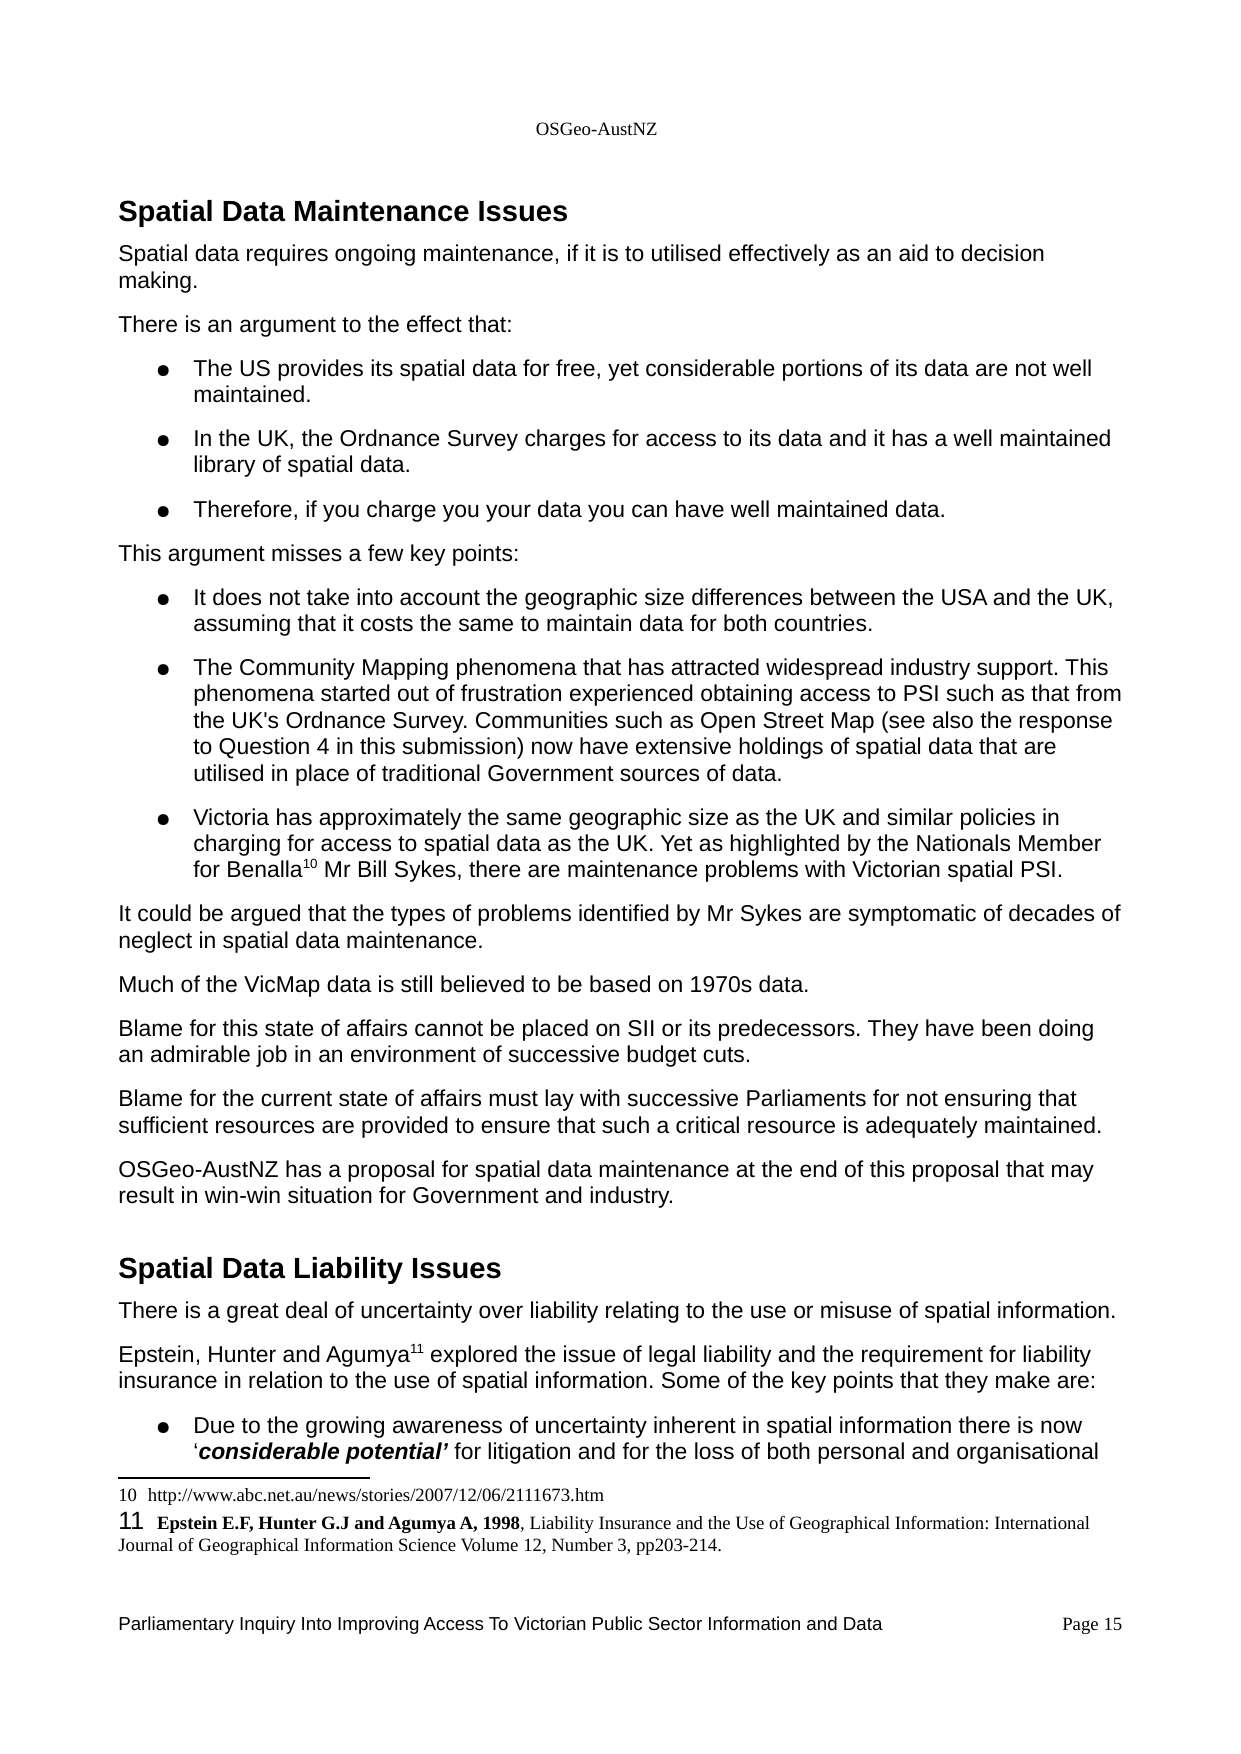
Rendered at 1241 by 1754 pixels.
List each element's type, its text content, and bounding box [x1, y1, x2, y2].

text Spatial data requires ongoing maintenance, if it is to utilised effectively as an aid to decision making. [118, 240, 1122, 293]
list It does not take into account the geographic size differences between the USA and the UK, assuming that it costs the same to maintain data for both countries. [156, 584, 1122, 636]
list http://www.abc.net.au/news/stories/2007/12/06/2111673.htm [118, 1484, 1122, 1506]
list Therefore, if you charge you your data you can have well maintained data. [156, 496, 1122, 522]
text Epstein E.F, Hunter G.J and Agumya A, 1998, Liability Insurance and the Use of Geographical Information: International Journal of Geographical Information Science Volume 12, Number 3, pp203-214. [118, 1506, 1122, 1556]
text Much of the VicMap data is still believed to be based on 1970s data. [118, 971, 1122, 997]
subtitle Spatial Data Maintenance Issues [118, 194, 1122, 228]
text There is an argument to the effect that: [118, 311, 1122, 337]
list The US provides its spatial data for free, yet considerable portions of its data are not well maintained. [156, 355, 1122, 407]
list Victoria has approximately the same geographic size as the UK and similar policies in charging for access to spatial data as the UK. Yet as highlighted by the Nationals Member for Benalla Mr Bill Sykes, there are maintenance problems with Victorian spatial PSI. [156, 803, 1122, 883]
list Due to the growing awareness of uncertainty inherent in spatial information there is now ‘considerable potential’ for litigation and for the loss of both personal and organisational [156, 1412, 1122, 1464]
text OSGeo-AustNZ has a proposal for spatial data maintenance at the end of this proposal that may result in win-win situation for Government and industry. [118, 1156, 1122, 1208]
list In the UK, the Ordnance Survey charges for access to its data and it has a well maintained library of spatial data. [156, 425, 1122, 478]
list The Community Mapping phenomena that has attracted widespread industry support. This phenomena started out of frustration experienced obtaining access to PSI such as that from the UK's Ordnance Survey. Communities such as Open Street Map (see also the response to Question 4 in this submission) now have extensive holdings of spatial data that are utilised in place of traditional Government sources of data. [156, 654, 1122, 786]
subtitle Spatial Data Liability Issues [118, 1251, 1122, 1284]
text Epstein, Hunter and Agumya explored the issue of legal liability and the requirement for liability insurance in relation to the use of spatial information. Some of the key points that they make are: [118, 1341, 1122, 1394]
text It could be argued that the types of problems identified by Mr Sykes are symptomatic of decades of neglect in spatial data maintenance. [118, 900, 1122, 953]
text Blame for the current state of affairs must lay with successive Parliaments for not ensuring that sufficient resources are provided to ensure that such a critical resource is adequately maintained. [118, 1085, 1122, 1138]
text There is a great deal of uncertainty over liability relating to the use or misuse of spatial information. [118, 1297, 1122, 1323]
text Blame for this state of affairs cannot be placed on SII or its predecessors. They have been doing an admirable job in an environment of successive budget cuts. [118, 1015, 1122, 1067]
text This argument misses a few key points: [118, 539, 1122, 566]
